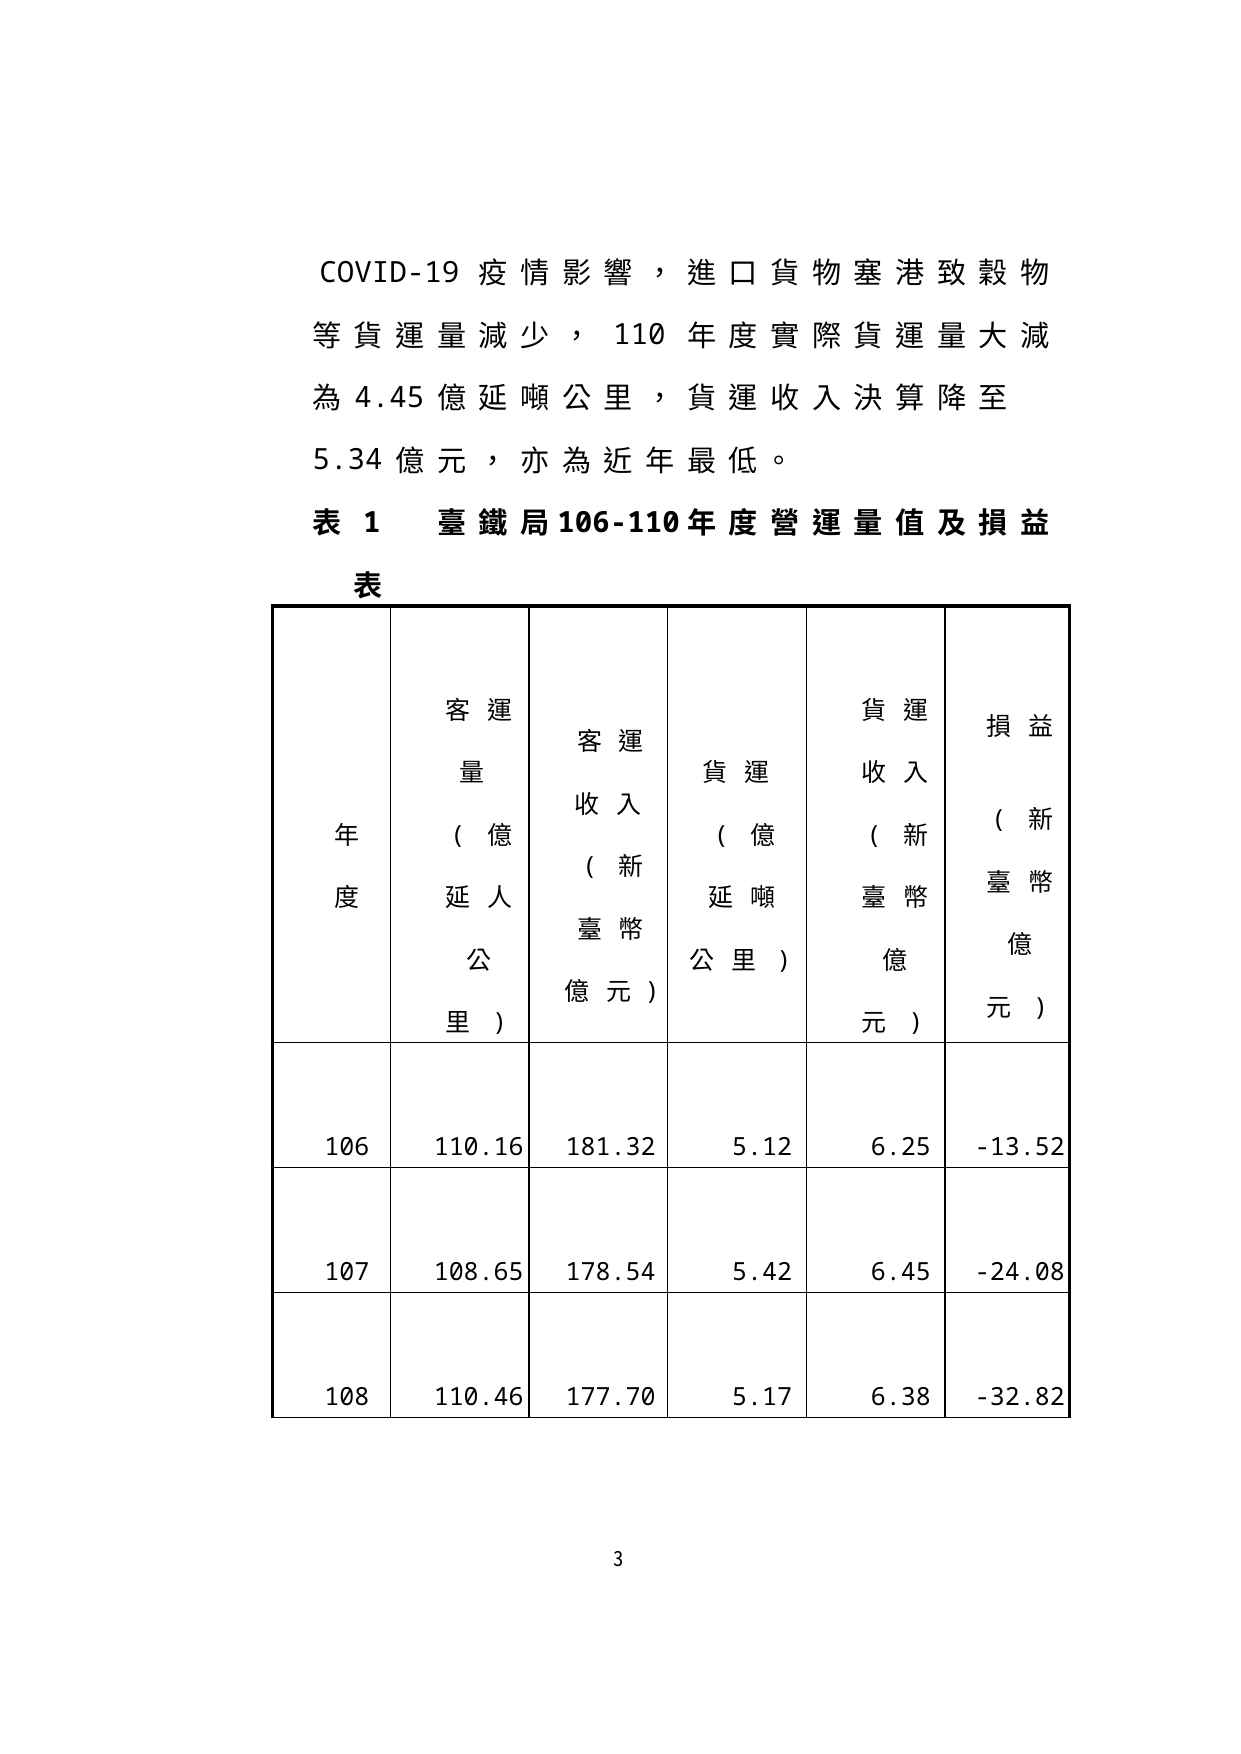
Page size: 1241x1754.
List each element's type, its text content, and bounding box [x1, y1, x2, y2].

table_cell 178.54 [530, 1168, 667, 1292]
table_cell 108 [274, 1293, 390, 1417]
table_cell 5.12 [668, 1043, 806, 1167]
table_header 貨運收入 (新臺幣億元) [807, 608, 944, 1042]
table_cell 181.32 [530, 1043, 667, 1167]
table_cell 5.17 [668, 1293, 806, 1417]
table_cell 110.16 [391, 1043, 528, 1167]
table_cell 6.25 [807, 1043, 944, 1167]
table_cell 6.45 [807, 1168, 944, 1292]
table_cell 110.46 [391, 1293, 528, 1417]
table_header 貨運(億延噸公里) [668, 608, 806, 1042]
table_header 年度 [274, 608, 390, 1042]
table_cell -32.82 [946, 1293, 1068, 1417]
text 表1 臺鐵局106-110年度營運量值及損益表 [269, 479, 1058, 604]
table_header 客運量(億延人公里) [391, 608, 528, 1042]
table_cell 6.38 [807, 1293, 944, 1417]
table_cell -24.08 [946, 1168, 1068, 1292]
table_header 損益 (新臺幣億元) [946, 608, 1068, 1042]
table_cell -13.52 [946, 1043, 1068, 1167]
table_header 客運收入(新臺幣億元) [530, 608, 667, 1042]
table_cell 108.65 [391, 1168, 528, 1292]
table_cell 5.42 [668, 1168, 806, 1292]
table_cell 106 [274, 1043, 390, 1167]
table_cell 107 [274, 1168, 390, 1292]
table_cell 177.70 [530, 1293, 667, 1417]
text COVID-19疫情影響，進口貨物塞港致穀物等貨運量減少，110年度實際貨運量大減為4.45億延噸公里，貨運收入決算降至5.34億元，亦為近年最低。 [269, 229, 1056, 479]
